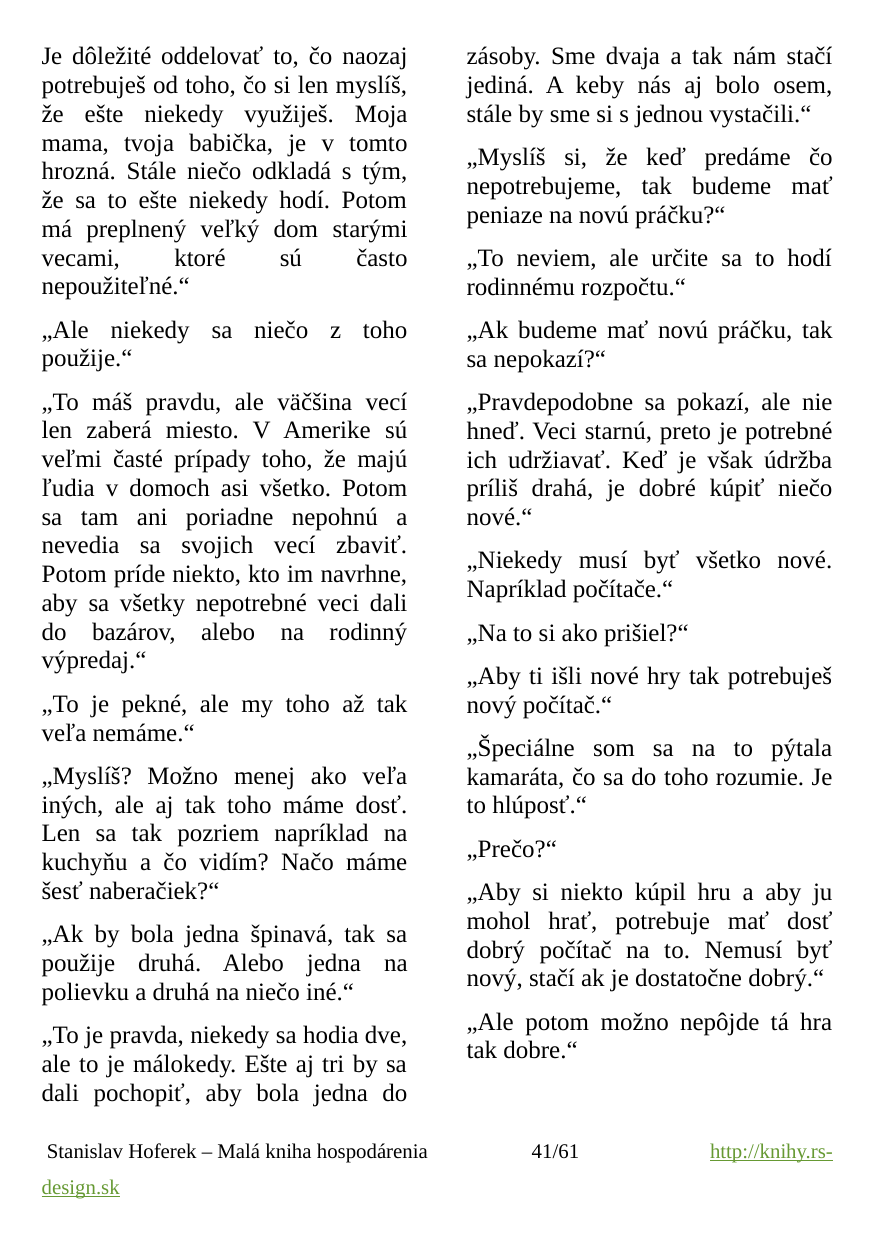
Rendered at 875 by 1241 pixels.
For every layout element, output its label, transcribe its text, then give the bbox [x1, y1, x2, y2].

text „Na to si ako prišiel?“ [466, 618, 833, 646]
text zásoby. Sme dvaja a tak nám stačí jediná. A keby nás aj bolo osem, stále by sme si s jednou vystačili.“ [466, 41, 833, 128]
text „To je pravda, niekedy sa hodia dve, ale to je málokedy. Ešte aj tri by sa dali pochopiť, aby bola jedna do [41, 1020, 407, 1106]
text Je dôležité oddelovať to, čo naozaj potrebuješ od toho, čo si len myslíš, že ešte niekedy využiješ. Moja mama, tvoja babička, je v tomto hrozná. Stále niečo odkladá s tým, že sa to ešte niekedy hodí. Potom má preplnený veľký dom starými vecami, ktoré sú často nepoužiteľné.“ [41, 41, 407, 300]
text „Aby ti išli nové hry tak potrebuješ nový počítač.“ [466, 661, 833, 718]
text „Myslíš si, že keď predáme čo nepotrebujeme, tak budeme mať peniaze na novú práčku?“ [466, 142, 833, 228]
text „Ale niekedy sa niečo z toho použije.“ [41, 315, 407, 372]
text „Myslíš? Možno menej ako veľa iných, ale aj tak toho máme dosť. Len sa tak pozriem napríklad na kuchyňu a čo vidím? Načo máme šesť naberačiek?“ [41, 761, 407, 905]
text „Prečo?“ [466, 834, 833, 863]
text „To máš pravdu, ale väčšina vecí len zaberá miesto. V Amerike sú veľmi časté prípady toho, že majú ľudia v domoch asi všetko. Potom sa tam ani poriadne nepohnú a nevedia sa svojich vecí zbaviť. Potom príde niekto, kto im navrhne, aby sa všetky nepotrebné veci dali do bazárov, alebo na rodinný výpredaj.“ [41, 387, 407, 674]
text „To je pekné, ale my toho až tak veľa nemáme.“ [41, 689, 407, 746]
text „To neviem, ale určite sa to hodí rodinnému rozpočtu.“ [466, 243, 833, 301]
text „Pravdepodobne sa pokazí, ale nie hneď. Veci starnú, preto je potrebné ich udržiavať. Keď je však údržba príliš drahá, je dobré kúpiť niečo nové.“ [466, 387, 833, 531]
text „Ak budeme mať novú práčku, tak sa nepokazí?“ [466, 315, 833, 373]
text „Ale potom možno nepôjde tá hra tak dobre.“ [466, 1007, 833, 1064]
text „Aby si niekto kúpil hru a aby ju mohol hrať, potrebuje mať dosť dobrý počítač na to. Nemusí byť nový, stačí ak je dostatočne dobrý.“ [466, 877, 833, 992]
text „Ak by bola jedna špinavá, tak sa použije druhá. Alebo jedna na polievku a druhá na niečo iné.“ [41, 919, 407, 1006]
text „Špeciálne som sa na to pýtala kamaráta, čo sa do toho rozumie. Je to hlúposť.“ [466, 733, 833, 819]
text „Niekedy musí byť všetko nové. Napríklad počítače.“ [466, 546, 833, 603]
